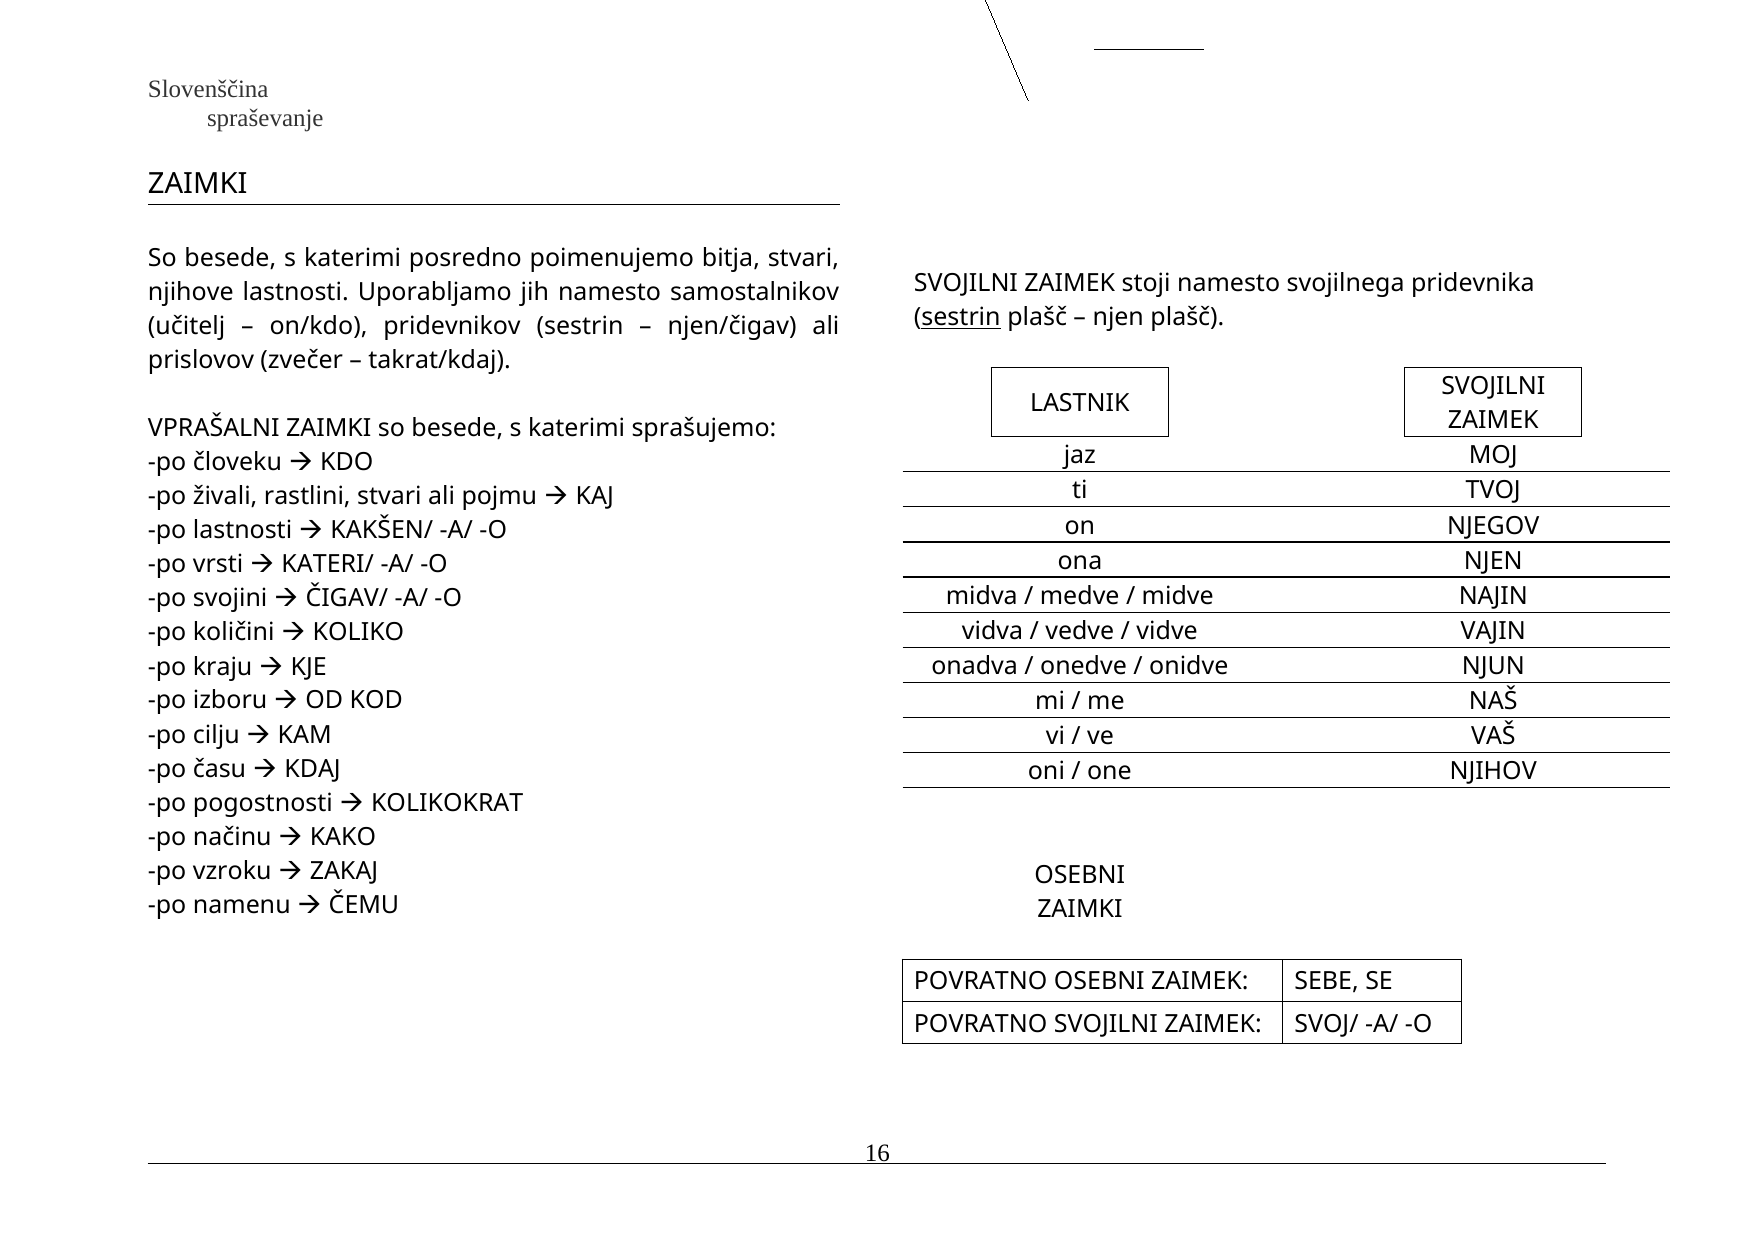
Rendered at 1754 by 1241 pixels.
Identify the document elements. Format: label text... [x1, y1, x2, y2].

text SVOJILNI ZAIMEK stoji namesto svojilnega pridevnika [914, 265, 1606, 299]
text ZAIMKI [148, 162, 840, 204]
table_cell [1257, 507, 1316, 541]
table_cell oni / one [903, 753, 1257, 787]
text -po količini  KOLIKO [148, 614, 840, 648]
text -po človeku  KDO [148, 444, 840, 478]
table_cell onadva / onedve / onidve [903, 648, 1257, 682]
table_cell [1257, 472, 1316, 506]
table_cell vi / ve [903, 718, 1257, 752]
text -po pogostnosti  KOLIKOKRAT [148, 784, 840, 818]
text -po vrsti  KATERI/ -A/ -O [148, 546, 840, 580]
table_header LASTNIK [992, 368, 1168, 436]
table_cell SVOJ/ -A/ -O [1283, 1002, 1461, 1043]
table_cell midva / medve / midve [903, 578, 1257, 612]
table_header [903, 367, 991, 436]
text -po lastnosti  KAKŠEN/ -A/ -O [148, 512, 840, 546]
table_header [1582, 367, 1670, 436]
table_cell NAŠ [1316, 683, 1670, 717]
table_cell TVOJ [1316, 472, 1670, 506]
text -po času  KDAJ [148, 750, 840, 784]
text -po izboru  OD KOD [148, 682, 840, 716]
text -po svojini  ČIGAV/ -A/ -O [148, 580, 840, 614]
text So besede, s katerimi posredno poimenujemo bitja, stvari, njihove lastnosti. Uporabljamo jih namesto samostalnikov (učitelj – on/kdo), pridevnikov (sestrin – njen/čigav) ali prislovov (zvečer – takrat/kdaj). [148, 239, 840, 376]
table_cell [1257, 648, 1316, 682]
table_cell ti [903, 472, 1257, 506]
table_cell ona [903, 543, 1257, 576]
table_cell NJEGOV [1316, 507, 1670, 541]
table_cell on [903, 507, 1257, 541]
text (sestrin plašč – njen plašč). [914, 299, 1606, 333]
table_cell [1257, 718, 1316, 752]
table_cell POVRATNO SVOJILNI ZAIMEK: [903, 1002, 1282, 1043]
table_cell OSEBNI ZAIMKI [903, 788, 1257, 924]
text -po namenu  ČEMU [148, 887, 840, 921]
table_cell vidva / vedve / vidve [903, 613, 1257, 647]
table_header [1257, 367, 1316, 471]
table_cell NJIHOV [1316, 753, 1670, 787]
table_cell NJEN [1316, 543, 1670, 576]
text -po kraju  KJE [148, 648, 840, 682]
text -po načinu  KAKO [148, 818, 840, 852]
text VPRAŠALNI ZAIMKI so besede, s katerimi sprašujemo: [148, 410, 840, 444]
table_cell jaz [903, 436, 1257, 471]
table_cell [1316, 788, 1670, 924]
table_cell [1257, 753, 1316, 787]
table_cell MOJ [1316, 436, 1670, 471]
table_cell [1257, 683, 1316, 717]
table_cell [1257, 788, 1316, 924]
table_header POVRATNO OSEBNI ZAIMEK: [903, 960, 1282, 1001]
table_cell NAJIN [1316, 578, 1670, 612]
table_cell [1257, 613, 1316, 647]
text -po živali, rastlini, stvari ali pojmu  KAJ [148, 478, 840, 512]
table_header [1316, 367, 1404, 436]
table_header SVOJILNI ZAIMEK [1405, 368, 1581, 436]
table_header [1169, 367, 1257, 436]
table_header SEBE, SE [1283, 960, 1461, 1001]
table_cell mi / me [903, 683, 1257, 717]
text -po vzroku  ZAKAJ [148, 852, 840, 887]
table_cell [1257, 578, 1316, 612]
table_cell VAŠ [1316, 718, 1670, 752]
table_cell VAJIN [1316, 613, 1670, 647]
text -po cilju  KAM [148, 716, 840, 750]
table_cell NJUN [1316, 648, 1670, 682]
table_cell [1257, 543, 1316, 576]
